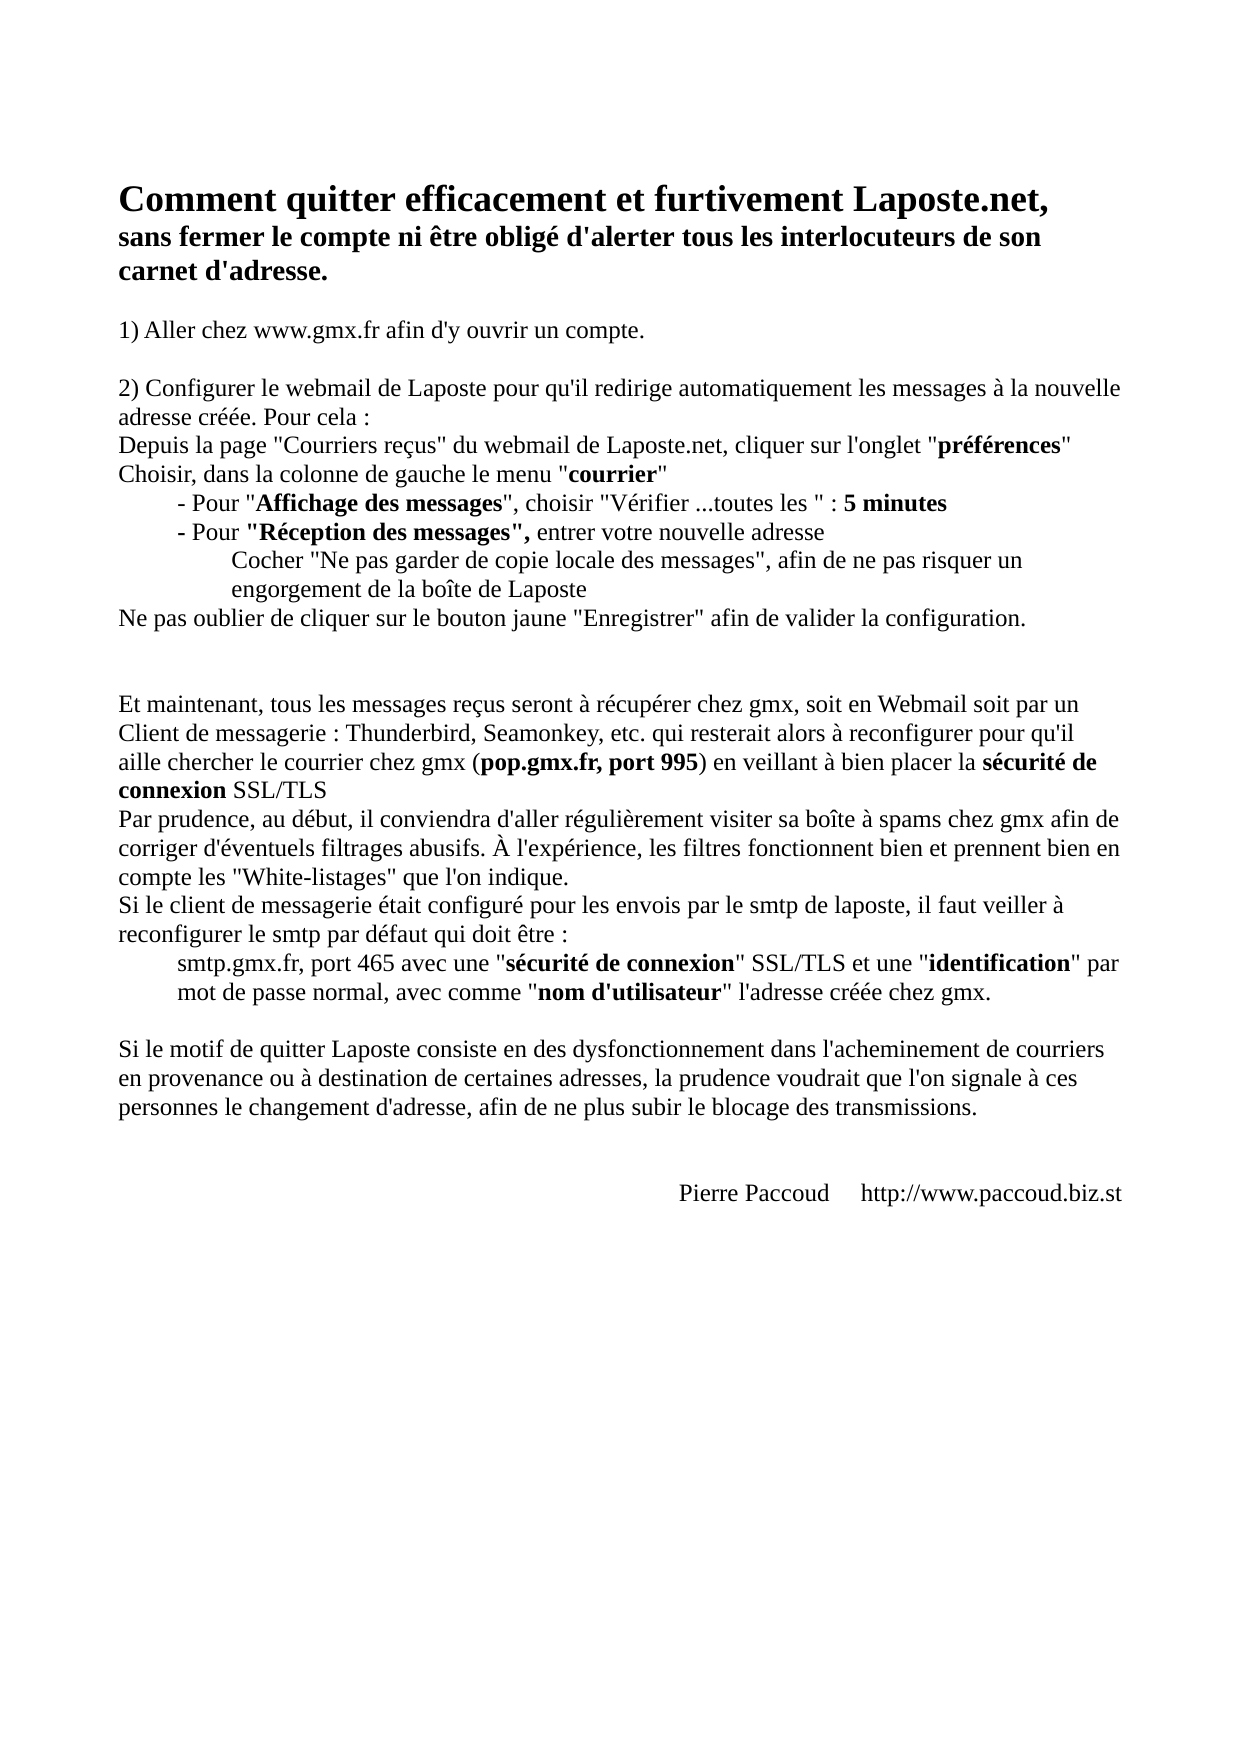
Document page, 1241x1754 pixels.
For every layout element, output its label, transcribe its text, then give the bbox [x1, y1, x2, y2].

text Pierre Paccoud http://www.paccoud.biz.st [118, 1178, 1122, 1207]
text Ne pas oublier de cliquer sur le bouton jaune "Enregistrer" afin de valider la configuration. [118, 603, 1122, 632]
text Si le motif de quitter Laposte consiste en des dysfonctionnement dans l'acheminement de courriers en provenance ou à destination de certaines adresses, la prudence voudrait que l'on signale à ces personnes le changement d'adresse, afin de ne plus subir le blocage des transmissions. [118, 1034, 1122, 1120]
text - Pour "Affichage des messages", choisir "Vérifier ...toutes les " : 5 minutes [177, 488, 1122, 517]
text 1) Aller chez www.gmx.fr afin d'y ouvrir un compte. [118, 315, 1122, 344]
text Par prudence, au début, il conviendra d'aller régulièrement visiter sa boîte à spams chez gmx afin de corriger d'éventuels filtrages abusifs. À l'expérience, les filtres fonctionnent bien et prennent bien en compte les "White-listages" que l'on indique. [118, 804, 1122, 890]
text Choisir, dans la colonne de gauche le menu "courrier" [118, 459, 1122, 488]
text - Pour "Réception des messages", entrer votre nouvelle adresse [177, 517, 1122, 545]
text Depuis la page "Courriers reçus" du webmail de Laposte.net, cliquer sur l'onglet "préférences" [118, 430, 1122, 459]
text smtp.gmx.fr, port 465 avec une "sécurité de connexion" SSL/TLS et une "identification" par mot de passe normal, avec comme "nom d'utilisateur" l'adresse créée chez gmx. [177, 948, 1122, 1005]
text 2) Configurer le webmail de Laposte pour qu'il redirige automatiquement les messages à la nouvelle adresse créée. Pour cela : [118, 373, 1122, 430]
text Cocher "Ne pas garder de copie locale des messages", afin de ne pas risquer un engorgement de la boîte de Laposte [231, 545, 1122, 603]
text Et maintenant, tous les messages reçus seront à récupérer chez gmx, soit en Webmail soit par un Client de messagerie : Thunderbird, Seamonkey, etc. qui resterait alors à reconfigurer pour qu'il aille chercher le courrier chez gmx (pop.gmx.fr, port 995) en veillant à bien placer la sécurité de connexion SSL/TLS [118, 689, 1122, 804]
text Si le client de messagerie était configuré pour les envois par le smtp de laposte, il faut veiller à reconfigurer le smtp par défaut qui doit être : [118, 890, 1122, 948]
text Comment quitter efficacement et furtivement Laposte.net, sans fermer le compte ni être obligé d'alerter tous les interlocuteurs de son carnet d'adresse. [118, 176, 1122, 287]
